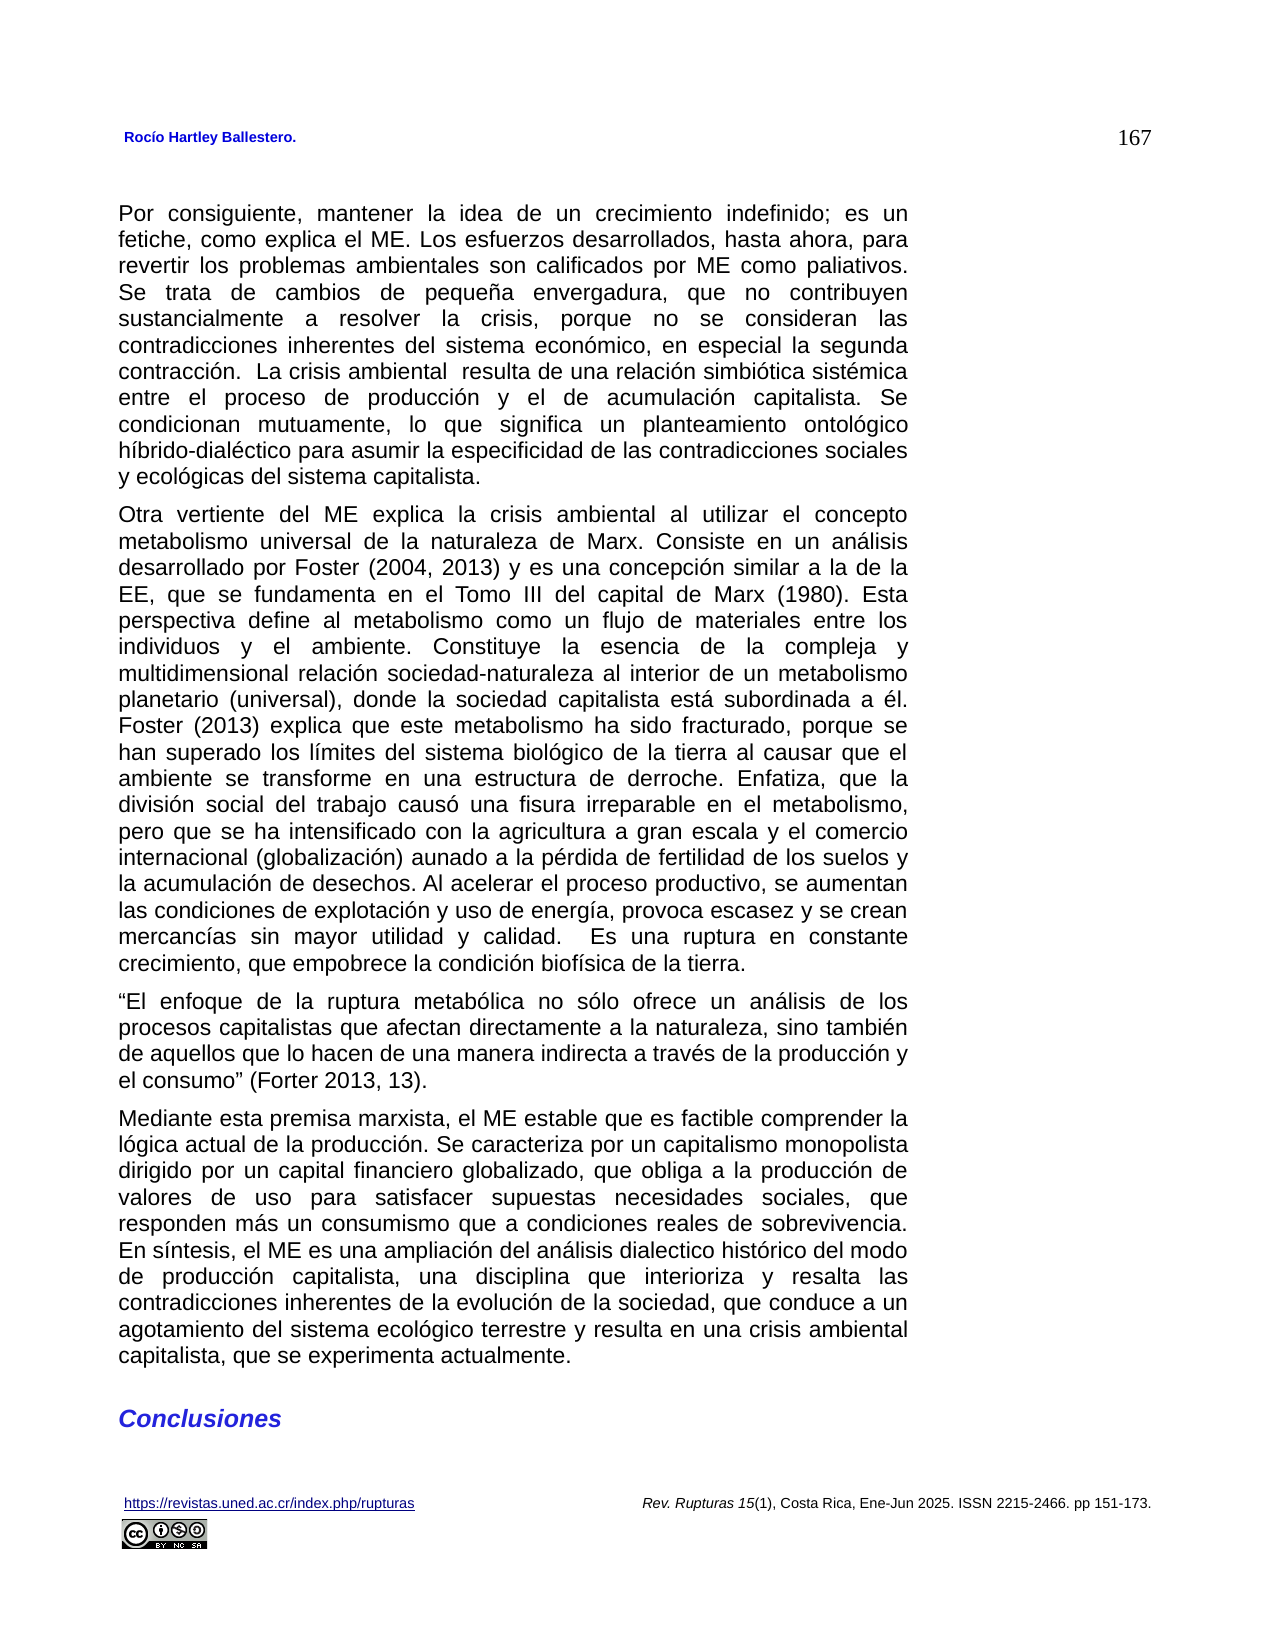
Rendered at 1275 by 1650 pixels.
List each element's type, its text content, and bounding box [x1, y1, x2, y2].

text Mediante esta premisa marxista, el ME estable que es factible comprender la lógica actual de la producción. Se caracteriza por un capitalismo monopolista dirigido por un capital financiero globalizado, que obliga a la producción de valores de uso para satisfacer supuestas necesidades sociales, que responden más un consumismo que a condiciones reales de sobrevivencia. En síntesis, el ME es una ampliación del análisis dialectico histórico del modo de producción capitalista, una disciplina que interioriza y resalta las contradicciones inherentes de la evolución de la sociedad, que conduce a un agotamiento del sistema ecológico terrestre y resulta en una crisis ambiental capitalista, que se experimenta actualmente. [118, 1105, 909, 1368]
picture [121, 1519, 208, 1549]
text “El enfoque de la ruptura metabólica no sólo ofrece un análisis de los procesos capitalistas que afectan directamente a la naturaleza, sino también de aquellos que lo hacen de una manera indirecta a través de la producción y el consumo” (Forter 2013, 13). [118, 988, 909, 1093]
text Por consiguiente, mantener la idea de un crecimiento indefinido; es un fetiche, como explica el ME. Los esfuerzos desarrollados, hasta ahora, para revertir los problemas ambientales son calificados por ME como paliativos. Se trata de cambios de pequeña envergadura, que no contribuyen sustancialmente a resolver la crisis, porque no se consideran las contradicciones inherentes del sistema económico, en especial la segunda contracción. La crisis ambiental resulta de una relación simbiótica sistémica entre el proceso de producción y el de acumulación capitalista. Se condicionan mutuamente, lo que significa un planteamiento ontológico híbrido-dialéctico para asumir la especificidad de las contradicciones sociales y ecológicas del sistema capitalista. [118, 200, 909, 490]
text Otra vertiente del ME explica la crisis ambiental al utilizar el concepto metabolismo universal de la naturaleza de Marx. Consiste en un análisis desarrollado por Foster (2004, 2013) y es una concepción similar a la de la EE, que se fundamenta en el Tomo III del capital de Marx (1980). Esta perspectiva define al metabolismo como un flujo de materiales entre los individuos y el ambiente. Constituye la esencia de la compleja y multidimensional relación sociedad-naturaleza al interior de un metabolismo planetario (universal), donde la sociedad capitalista está subordinada a él. Foster (2013) explica que este metabolismo ha sido fracturado, porque se han superado los límites del sistema biológico de la tierra al causar que el ambiente se transforme en una estructura de derroche. Enfatiza, que la división social del trabajo causó una fisura irreparable en el metabolismo, pero que se ha intensificado con la agricultura a gran escala y el comercio internacional (globalización) aunado a la pérdida de fertilidad de los suelos y la acumulación de desechos. Al acelerar el proceso productivo, se aumentan las condiciones de explotación y uso de energía, provoca escasez y se crean mercancías sin mayor utilidad y calidad. Es una ruptura en constante crecimiento, que empobrece la condición biofísica de la tierra. [118, 501, 909, 976]
subtitle Conclusiones [118, 1404, 909, 1432]
